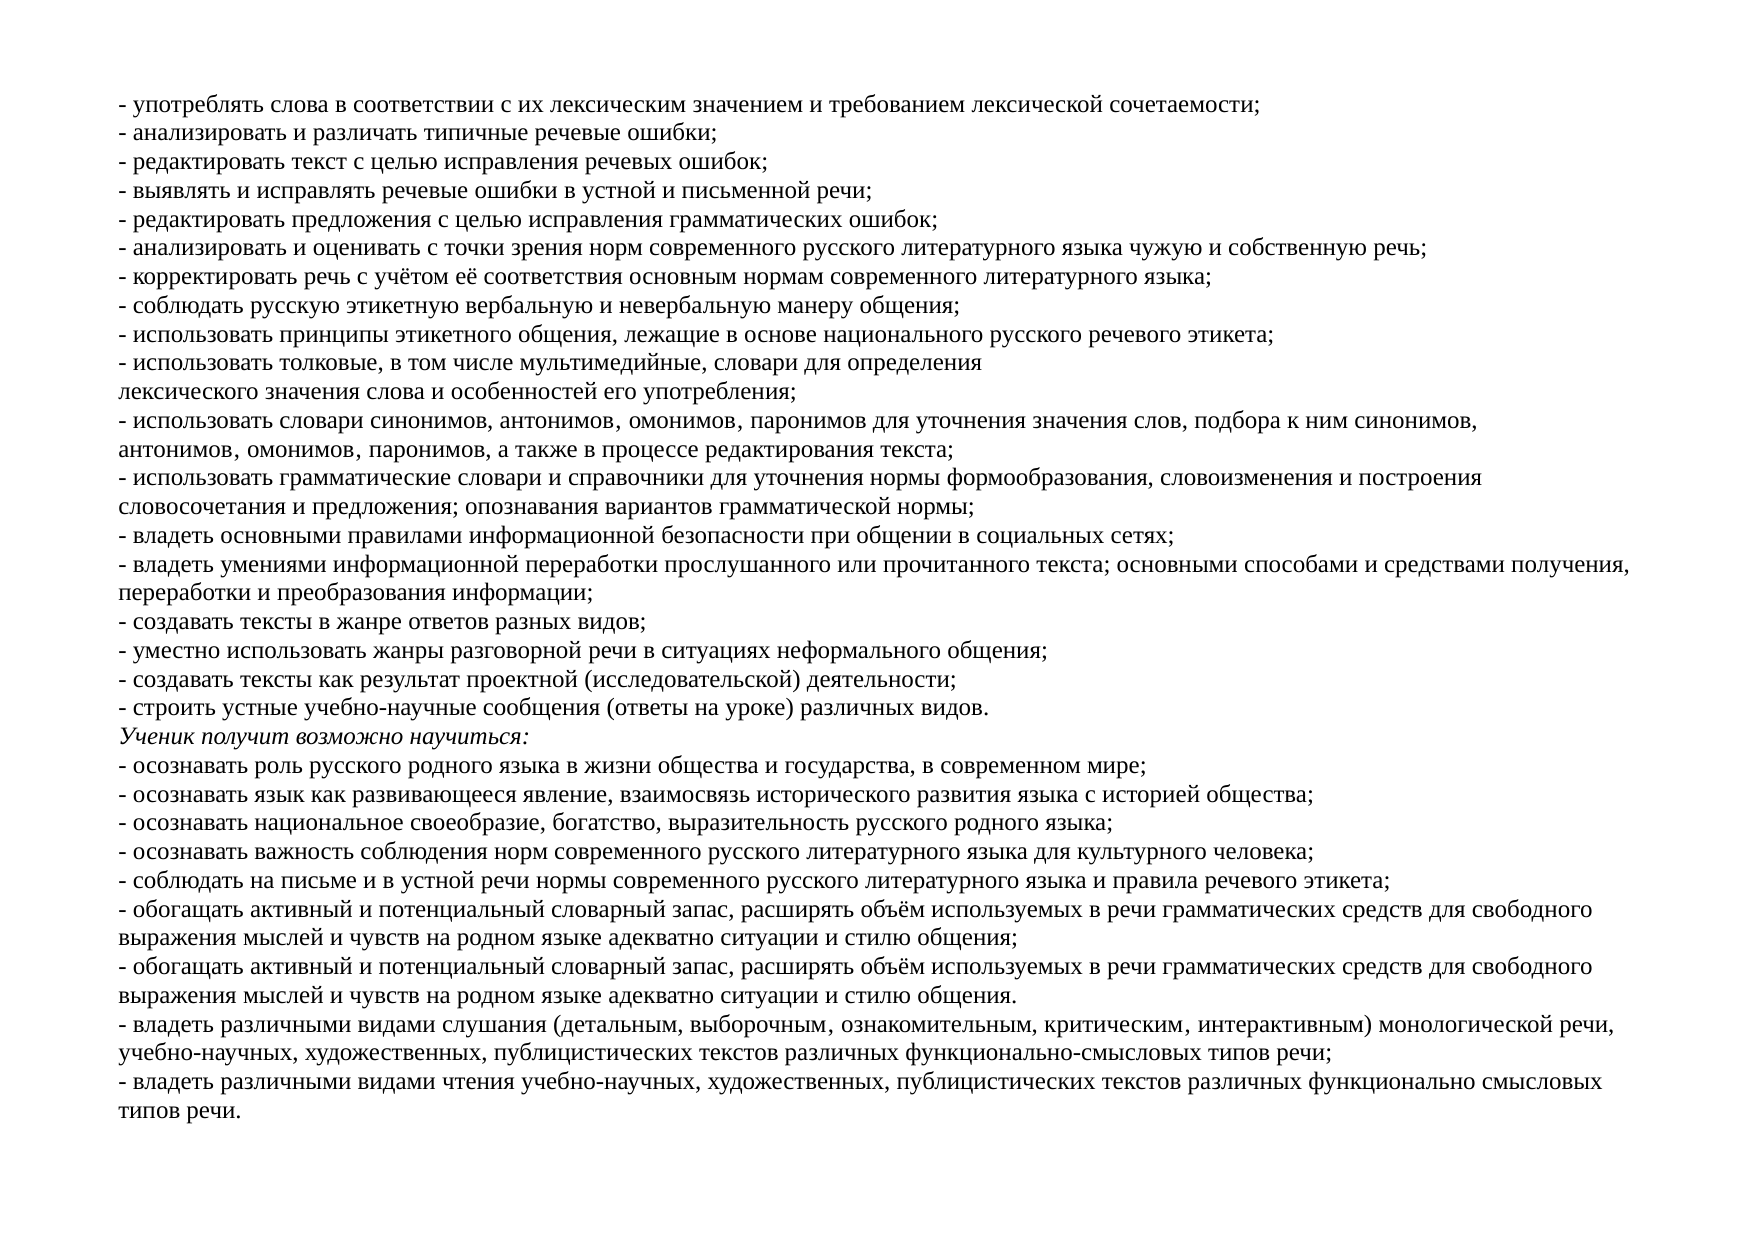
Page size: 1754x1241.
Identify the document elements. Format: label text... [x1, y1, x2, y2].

text - обогащать активный и потенциальный словарный запас, расширять объём используемых в речи грамматических средств для свободного выражения мыслей и чувств на родном языке адекватно ситуации и стилю общения; [118, 894, 1636, 951]
text - обогащать активный и потенциальный словарный запас, расширять объём используемых в речи грамматических средств для свободного выражения мыслей и чувств на родном языке адекватно ситуации и стилю общения. [118, 951, 1636, 1009]
text - уместно использовать жанры разговорной речи в ситуациях неформального общения; [118, 635, 1636, 664]
text - использовать словари синонимов, антонимов‚ омонимов‚ паронимов для уточнения значения слов, подбора к ним синонимов, антонимов‚ омонимов‚ паронимов, а также в процессе редактирования текста; [118, 405, 1636, 462]
text - создавать тексты как результат проектной (исследовательской) деятельности; [118, 664, 1636, 692]
text лексического значения слова и особенностей его употребления; [118, 376, 1636, 405]
text - редактировать предложения с целью исправления грамматических ошибок; [118, 204, 1636, 232]
text - анализировать и различать типичные речевые ошибки; [118, 117, 1636, 146]
text - соблюдать русскую этикетную вербальную и невербальную манеру общения; [118, 290, 1636, 319]
text - владеть различными видами чтения учебно-научных, художественных, публицистических текстов различных функционально смысловых типов речи. [118, 1066, 1636, 1124]
text - осознавать национальное своеобразие, богатство, выразительность русского родного языка; [118, 807, 1636, 836]
text Ученик получит возможно научиться: [118, 721, 1636, 750]
text - владеть умениями информационной переработки прослушанного или прочитанного текста; основными способами и средствами получения, переработки и преобразования информации; [118, 549, 1636, 606]
text - создавать тексты в жанре ответов разных видов; [118, 606, 1636, 635]
text - выявлять и исправлять речевые ошибки в устной и письменной речи; [118, 175, 1636, 204]
text - использовать толковые, в том числе мультимедийные, словари для определения [118, 347, 1636, 376]
text - владеть различными видами слушания (детальным, выборочным‚ ознакомительным, критическим‚ интерактивным) монологической речи, учебно-научных, художественных, публицистических текстов различных функционально-смысловых типов речи; [118, 1009, 1636, 1066]
text - редактировать текст с целью исправления речевых ошибок; [118, 146, 1636, 175]
text - использовать грамматические словари и справочники для уточнения нормы формообразования, словоизменения и построения словосочетания и предложения; опознавания вариантов грамматической нормы; [118, 462, 1636, 520]
text - употреблять слова в соответствии с их лексическим значением и требованием лексической сочетаемости; [118, 89, 1636, 117]
text - осознавать важность соблюдения норм современного русского литературного языка для культурного человека; [118, 836, 1636, 865]
text - осознавать язык как развивающееся явление, взаимосвязь исторического развития языка с историей общества; [118, 779, 1636, 807]
text - владеть основными правилами информационной безопасности при общении в социальных сетях; [118, 520, 1636, 549]
text - осознавать роль русского родного языка в жизни общества и государства, в современном мире; [118, 750, 1636, 779]
text - использовать принципы этикетного общения, лежащие в основе национального русского речевого этикета; [118, 319, 1636, 347]
text - анализировать и оценивать с точки зрения норм современного русского литературного языка чужую и собственную речь; [118, 232, 1636, 261]
text - строить устные учебно-научные сообщения (ответы на уроке) различных видов. [118, 692, 1636, 721]
text - соблюдать на письме и в устной речи нормы современного русского литературного языка и правила речевого этикета; [118, 865, 1636, 894]
text - корректировать речь с учётом её соответствия основным нормам современного литературного языка; [118, 261, 1636, 290]
